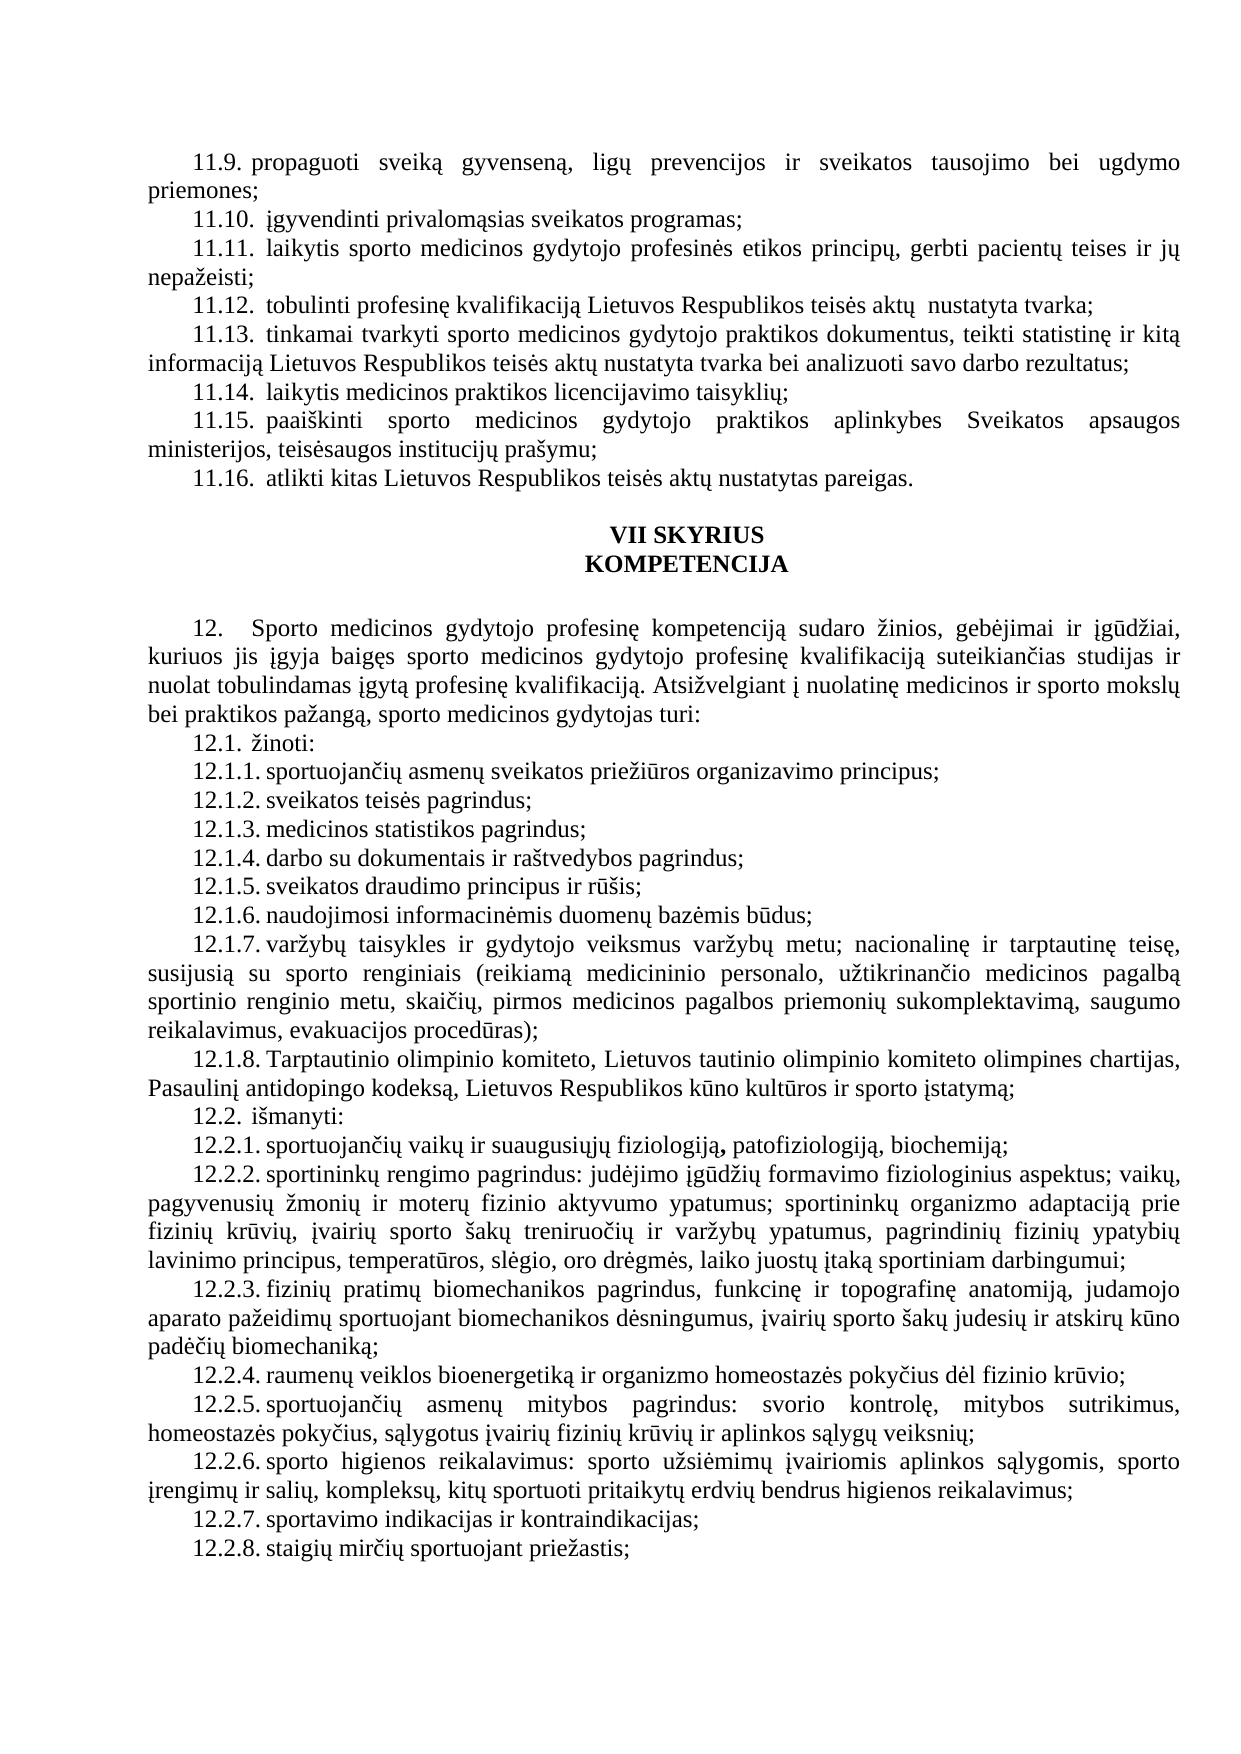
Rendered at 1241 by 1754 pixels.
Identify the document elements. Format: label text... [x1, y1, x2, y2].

text 12.2.6. sporto higienos reikalavimus: sporto užsiėmimų įvairiomis aplinkos sąlygomis, sporto įrengimų ir salių, kompleksų, kitų sportuoti pritaikytų erdvių bendrus higienos reikalavimus; [148, 1446, 1181, 1504]
text 11.15. paaiškinti sporto medicinos gydytojo praktikos aplinkybes Sveikatos apsaugos ministerijos, teisėsaugos institucijų prašymu; [148, 406, 1181, 463]
text 12.1. žinoti: [148, 728, 1181, 756]
text 12. Sporto medicinos gydytojo profesinę kompetenciją sudaro žinios, gebėjimai ir įgūdžiai, kuriuos jis įgyja baigęs sporto medicinos gydytojo profesinę kvalifikaciją suteikiančias studijas ir nuolat tobulindamas įgytą profesinę kvalifikaciją. Atsižvelgiant į nuolatinę medicinos ir sporto mokslų bei praktikos pažangą, sporto medicinos gydytojas turi: [148, 613, 1181, 728]
text 12.1.4. darbo su dokumentais ir raštvedybos pagrindus; [148, 843, 1181, 871]
text 12.1.7. varžybų taisykles ir gydytojo veiksmus varžybų metu; nacionalinę ir tarptautinę teisę, susijusią su sporto renginiais (reikiamą medicininio personalo, užtikrinančio medicinos pagalbą sportinio renginio metu, skaičių, pirmos medicinos pagalbos priemonių sukomplektavimą, saugumo reikalavimus, evakuacijos procedūras); [148, 929, 1181, 1044]
text 12.2.5. sportuojančių asmenų mitybos pagrindus: svorio kontrolę, mitybos sutrikimus, homeostazės pokyčius, sąlygotus įvairių fizinių krūvių ir aplinkos sąlygų veiksnių; [148, 1389, 1181, 1446]
text 12.1.8. Tarptautinio olimpinio komiteto, Lietuvos tautinio olimpinio komiteto olimpines chartijas, Pasaulinį antidopingo kodeksą, Lietuvos Respublikos kūno kultūros ir sporto įstatymą; [148, 1044, 1181, 1101]
text 12.1.2. sveikatos teisės pagrindus; [148, 785, 1181, 814]
text 12.1.3. medicinos statistikos pagrindus; [148, 814, 1181, 843]
text 11.13. tinkamai tvarkyti sporto medicinos gydytojo praktikos dokumentus, teikti statistinę ir kitą informaciją Lietuvos Respublikos teisės aktų nustatyta tvarka bei analizuoti savo darbo rezultatus; [148, 319, 1181, 377]
text 12.2.8. staigių mirčių sportuojant priežastis; [148, 1533, 1181, 1561]
text 12.2.7. sportavimo indikacijas ir kontraindikacijas; [148, 1504, 1181, 1533]
text 12.2.4. raumenų veiklos bioenergetiką ir organizmo homeostazės pokyčius dėl fizinio krūvio; [148, 1360, 1181, 1389]
text KOMPETENCIJA [148, 549, 1181, 578]
text 11.9. propaguoti sveiką gyvenseną, ligų prevencijos ir sveikatos tausojimo bei ugdymo priemones; [148, 147, 1181, 204]
text 12.2.1. sportuojančių vaikų ir suaugusiųjų fiziologiją, patofiziologiją, biochemiją; [148, 1130, 1181, 1159]
text 12.1.1. sportuojančių asmenų sveikatos priežiūros organizavimo principus; [148, 756, 1181, 785]
text 12.2. išmanyti: [148, 1101, 1181, 1130]
text 12.1.6. naudojimosi informacinėmis duomenų bazėmis būdus; [148, 900, 1181, 929]
text 11.11. laikytis sporto medicinos gydytojo profesinės etikos principų, gerbti pacientų teises ir jų nepažeisti; [148, 233, 1181, 291]
text VII SKYRIUS [148, 521, 1181, 549]
text 11.12. tobulinti profesinę kvalifikaciją Lietuvos Respublikos teisės aktų nustatyta tvarka; [148, 291, 1181, 319]
text 11.16. atlikti kitas Lietuvos Respublikos teisės aktų nustatytas pareigas. [148, 463, 1181, 492]
text 12.1.5. sveikatos draudimo principus ir rūšis; [148, 871, 1181, 900]
text 12.2.2. sportininkų rengimo pagrindus: judėjimo įgūdžių formavimo fiziologinius aspektus; vaikų, pagyvenusių žmonių ir moterų fizinio aktyvumo ypatumus; sportininkų organizmo adaptaciją prie fizinių krūvių, įvairių sporto šakų treniruočių ir varžybų ypatumus, pagrindinių fizinių ypatybių lavinimo principus, temperatūros, slėgio, oro drėgmės, laiko juostų įtaką sportiniam darbingumui; [148, 1159, 1181, 1274]
text 11.10. įgyvendinti privalomąsias sveikatos programas; [148, 204, 1181, 233]
text 11.14. laikytis medicinos praktikos licencijavimo taisyklių; [148, 377, 1181, 406]
text 12.2.3. fizinių pratimų biomechanikos pagrindus, funkcinę ir topografinę anatomiją, judamojo aparato pažeidimų sportuojant biomechanikos dėsningumus, įvairių sporto šakų judesių ir atskirų kūno padėčių biomechaniką; [148, 1274, 1181, 1360]
